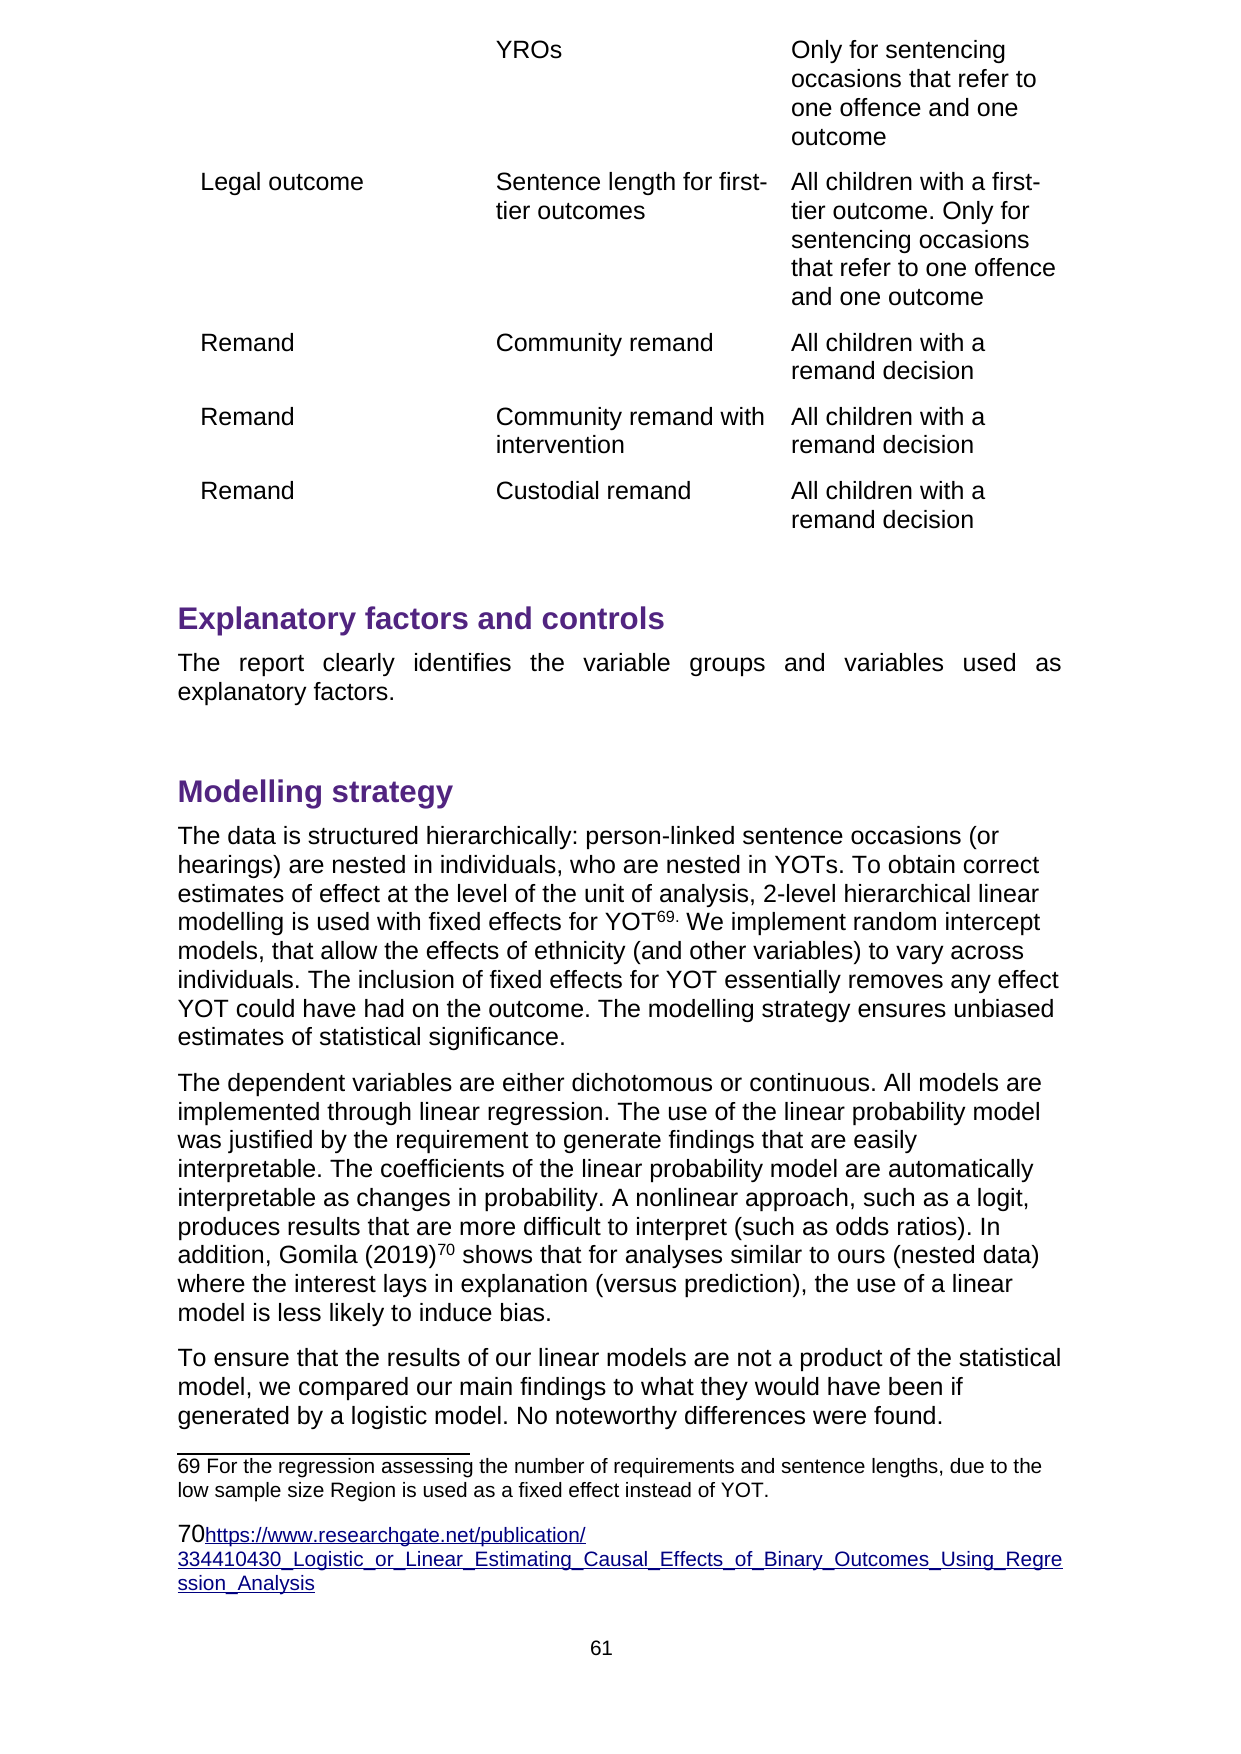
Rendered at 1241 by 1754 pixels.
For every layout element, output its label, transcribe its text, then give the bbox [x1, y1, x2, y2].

table_cell YROs [484, 35, 779, 167]
table_cell All children with a remand decision [780, 476, 1075, 550]
table_cell Remand [189, 328, 484, 402]
text https://www.researchgate.net/publication/334410430_Logistic_or_Linear_Estimating_Causal_Effects_of_Binary_Outcomes_Using_Regre [177, 1518, 1063, 1568]
text To ensure that the results of our linear models are not a product of the statistical model, we compared our main findings to what they would have been if generated by a logistic model. No noteworthy differences were found. [177, 1343, 1063, 1429]
subtitle Modelling strategy [177, 773, 1063, 808]
table_cell Remand [189, 402, 484, 476]
table_cell Only for sentencing occasions that refer to one offence and one outcome [780, 35, 1075, 167]
table_cell [189, 35, 484, 167]
table_cell All children with a remand decision [780, 402, 1075, 476]
table_cell Remand [189, 476, 484, 550]
text ssion_Analysis [177, 1569, 1063, 1595]
table_cell Sentence length for first-tier outcomes [484, 167, 779, 327]
text The dependent variables are either dichotomous or continuous. All models are implemented through linear regression. The use of the linear probability model was justified by the requirement to generate findings that are easily interpretable. The coefficients of the linear probability model are automatically interpretable as changes in probability. A nonlinear approach, such as a logit, produces results that are more difficult to interpret (such as odds ratios). In addition, Gomila (2019) shows that for analyses similar to ours (nested data) where the interest lays in explanation (versus prediction), the use of a linear model is less likely to induce bias. [177, 1068, 1063, 1326]
text The data is structured hierarchically: person-linked sentence occasions (or hearings) are nested in individuals, who are nested in YOTs. To obtain correct estimates of effect at the level of the unit of analysis, 2-level hierarchical linear modelling is used with fixed effects for YOT. We implement random intercept models, that allow the effects of ethnicity (and other variables) to vary across individuals. The inclusion of fixed effects for YOT essentially removes any effect YOT could have had on the outcome. The modelling strategy ensures unbiased estimates of statistical significance. [177, 821, 1063, 1051]
text The report clearly identifies the variable groups and variables used as explanatory factors. [177, 648, 1063, 706]
table_cell All children with a first-tier outcome. Only for sentencing occasions that refer to one offence and one outcome [780, 167, 1075, 327]
table_cell All children with a remand decision [780, 328, 1075, 402]
table_cell Legal outcome [189, 167, 484, 327]
table_cell Community remand [484, 328, 779, 402]
text For the regression assessing the number of requirements and sentence lengths, due to the low sample size Region is used as a fixed effect instead of YOT. [177, 1454, 1063, 1502]
table_cell Community remand with intervention [484, 402, 779, 476]
table_cell Custodial remand [484, 476, 779, 550]
subtitle Explanatory factors and controls [177, 600, 1063, 636]
